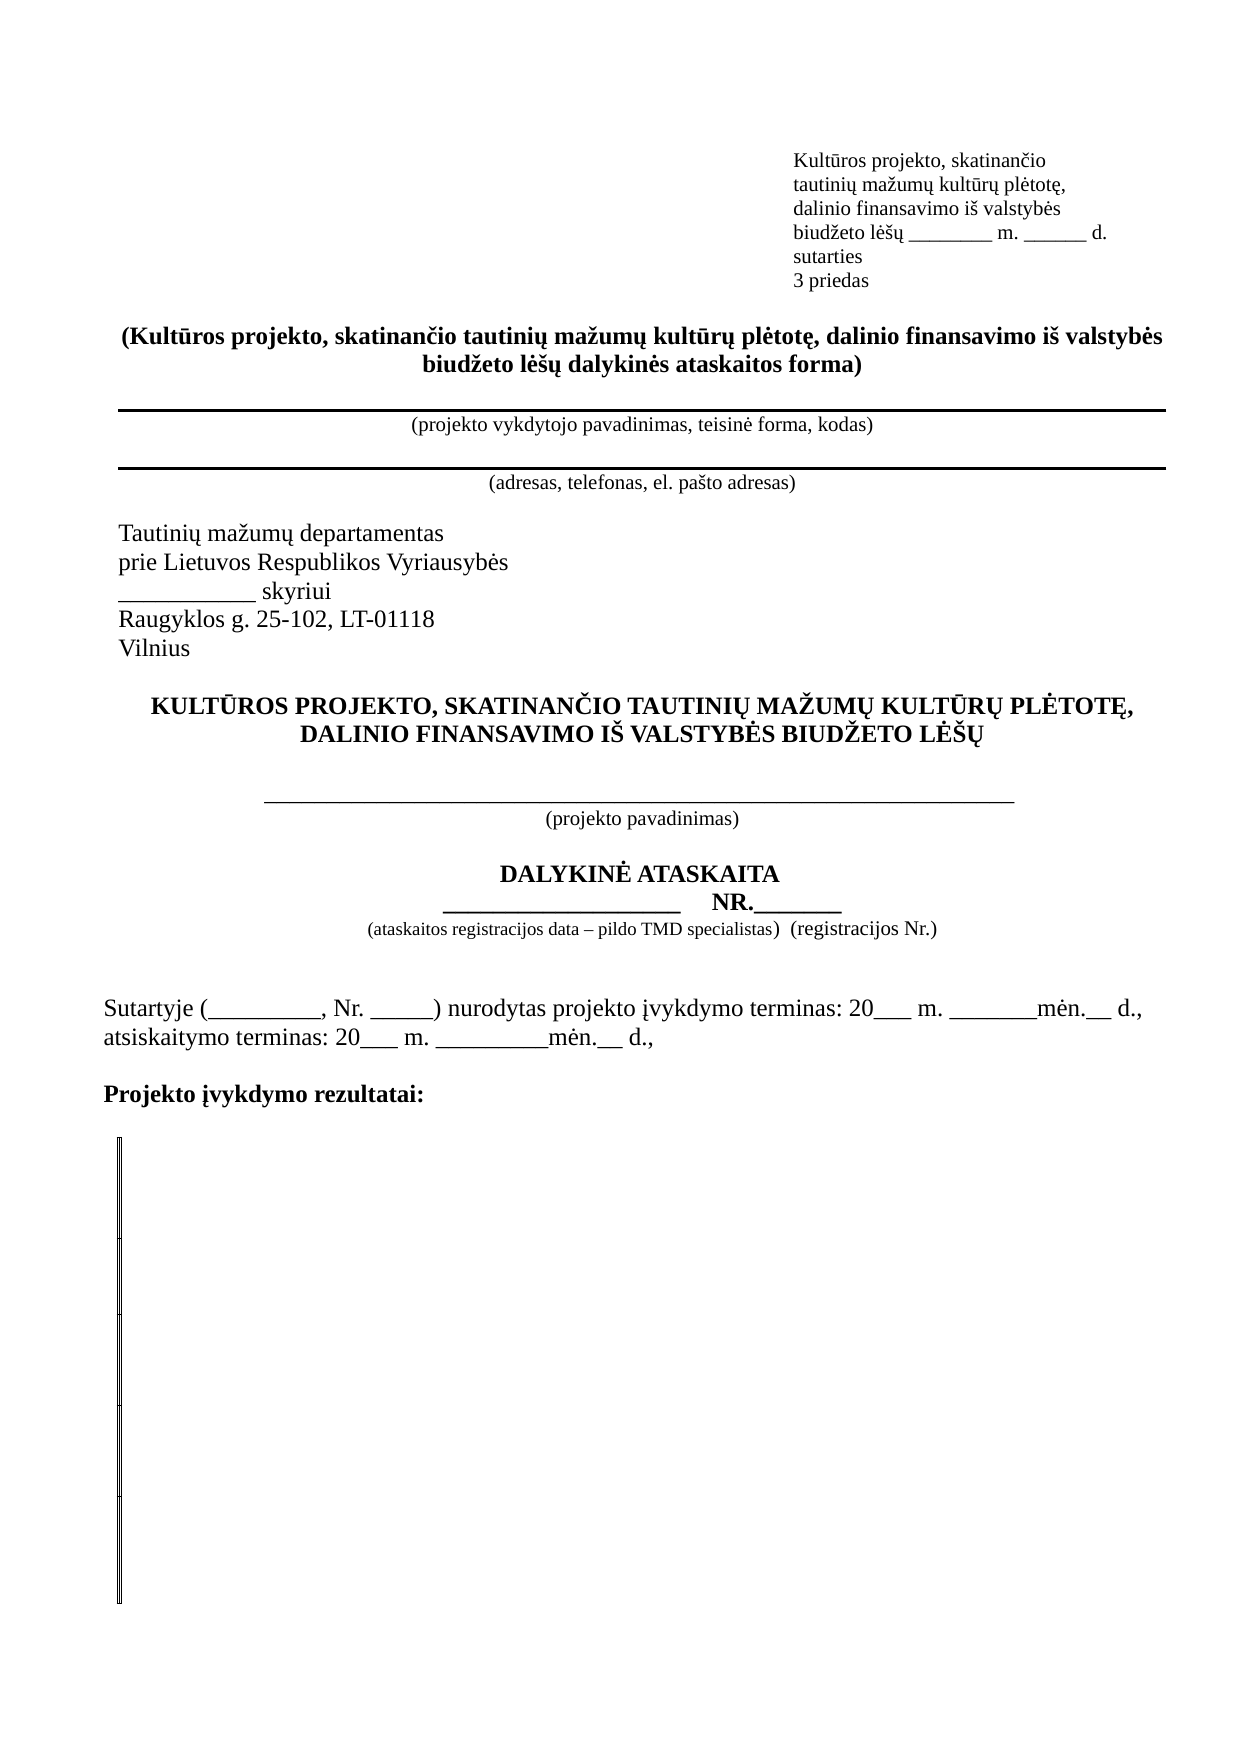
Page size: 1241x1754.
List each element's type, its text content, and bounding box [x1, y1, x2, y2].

text ____________________________________________________________ [118, 777, 1166, 806]
text (projekto pavadinimas) [118, 806, 1166, 830]
text tautinių mažumų kultūrų plėtotę, [793, 172, 1166, 196]
text KULTŪROS PROJEKTO, SKATINANČIO TAUTINIŲ MAŽUMŲ KULTŪRŲ PLĖTOTĘ, DALINIO FINANSAVIMO IŠ VALSTYBĖS BIUDŽETO LĖŠŲ [118, 691, 1166, 748]
text 3 priedas [764, 268, 1166, 292]
text DALYKINĖ ATASKAITA [118, 859, 1166, 887]
text (ataskaitos registracijos data – pildo TMD specialistas) (registracijos Nr.) [118, 916, 1166, 940]
text (projekto vykdytojo pavadinimas, teisinė forma, kodas) [118, 412, 1166, 436]
text ___________________ NR._______ [118, 887, 1166, 916]
text Raugyklos g. 25-102, LT-01118 [118, 604, 1166, 633]
text dalinio finansavimo iš valstybės [793, 196, 1166, 220]
text Kultūros projekto, skatinančio [793, 148, 1166, 172]
text prie Lietuvos Respublikos Vyriausybės [118, 547, 1166, 576]
text ___________ skyriui [118, 576, 1166, 604]
text sutarties [793, 244, 1166, 268]
text Projekto įvykdymo rezultatai: [103, 1079, 1166, 1108]
text Sutartyje (_________, Nr. _____) nurodytas projekto įvykdymo terminas: 20___ m. _______mėn.__ d., atsiskaitymo terminas: 20___ m. _________mėn.__ d., [103, 993, 1166, 1051]
text Tautinių mažumų departamentas [118, 518, 1166, 547]
text (Kultūros projekto, skatinančio tautinių mažumų kultūrų plėtotę, dalinio finansavimo iš valstybės biudžeto lėšų dalykinės ataskaitos forma) [118, 321, 1166, 378]
text (adresas, telefonas, el. pašto adresas) [118, 470, 1166, 494]
text biudžeto lėšų ________ m. ______ d. [793, 220, 1166, 244]
text Vilnius [118, 633, 1166, 662]
